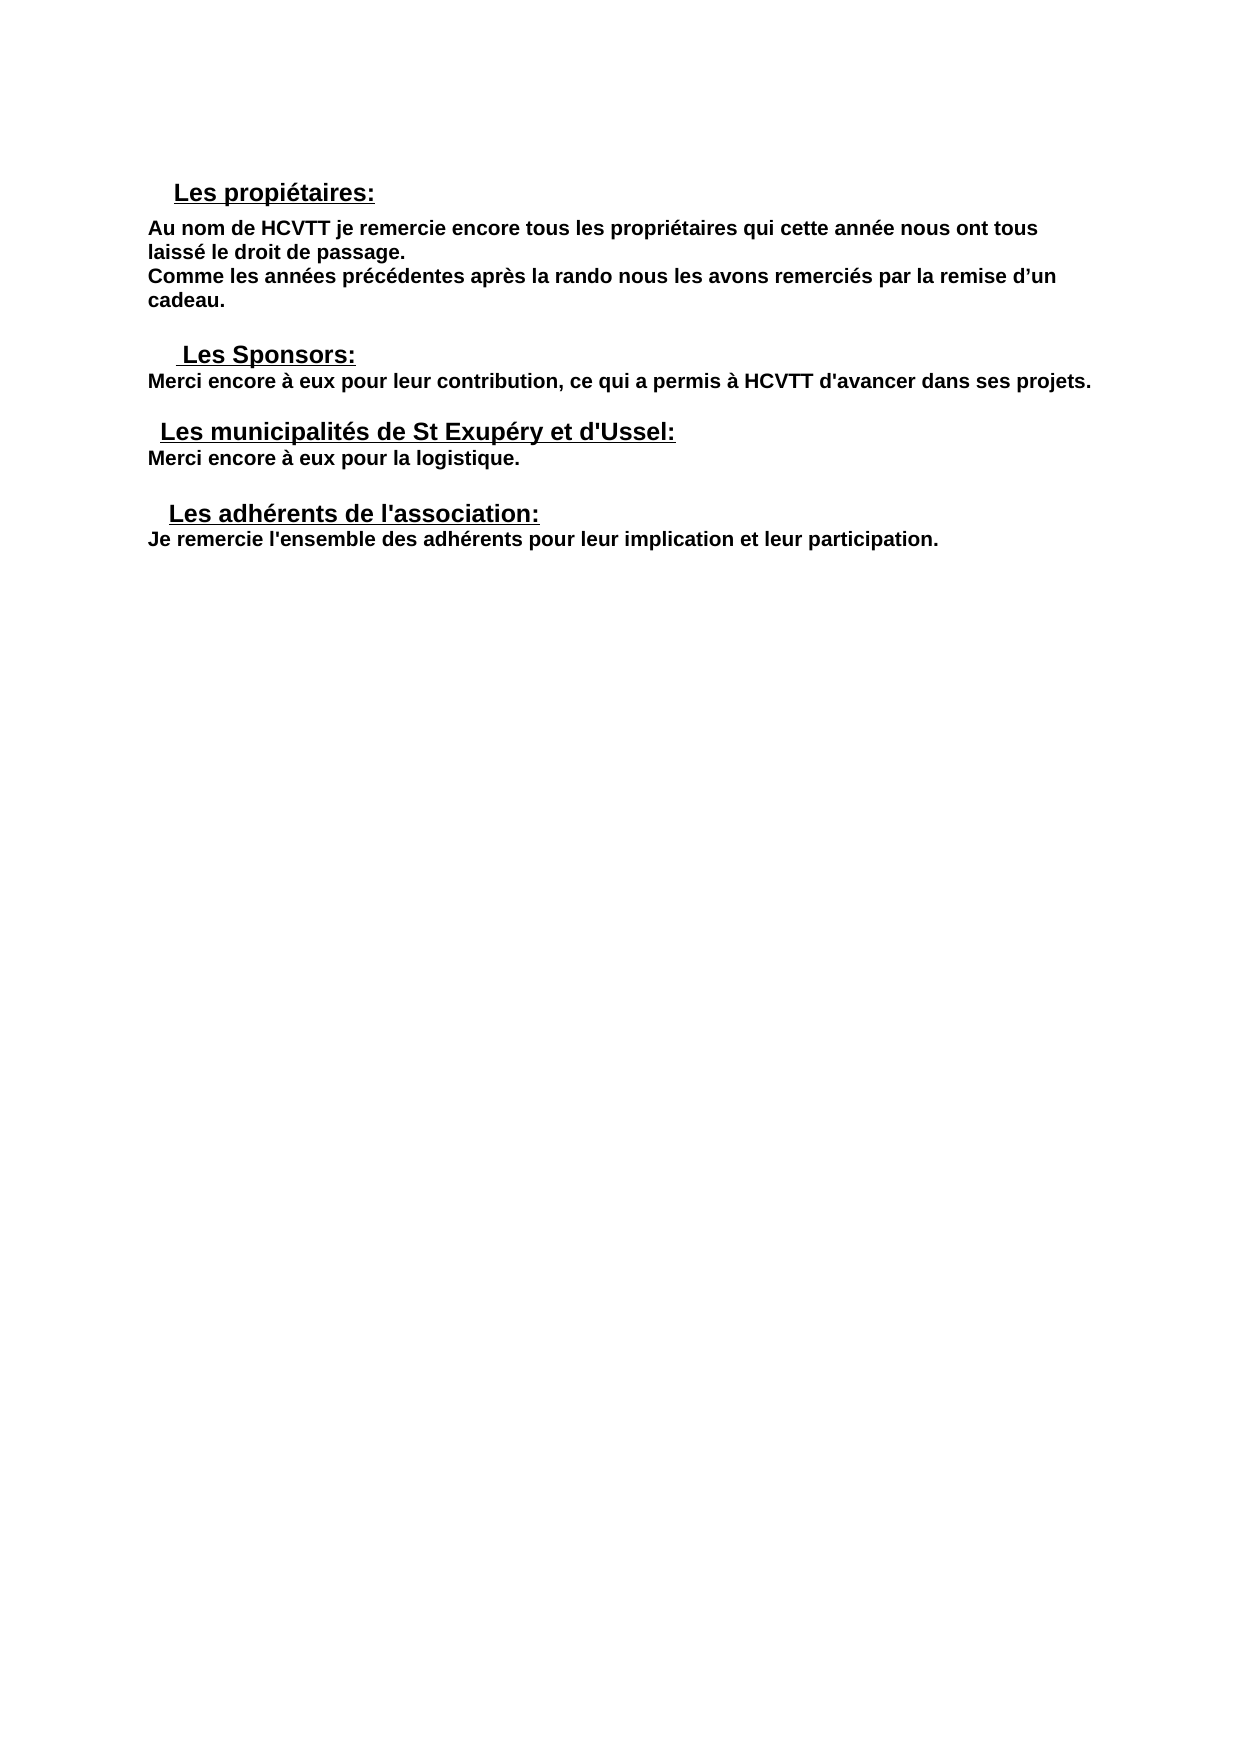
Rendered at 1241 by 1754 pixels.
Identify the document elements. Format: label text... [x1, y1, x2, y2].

text Comme les années précédentes après la rando nous les avons remerciés par la remise d’un cadeau. [148, 264, 1093, 312]
text Les propiétaires: [148, 148, 1093, 216]
text Au nom de HCVTT je remercie encore tous les propriétaires qui cette année nous ont tous laissé le droit de passage. [148, 216, 1093, 264]
text Les adhérents de l'association: [148, 498, 1093, 527]
text Les Sponsors: [148, 340, 1093, 369]
text Je remercie l'ensemble des adhérents pour leur implication et leur participation. [148, 527, 1093, 551]
text Merci encore à eux pour la logistique. [148, 446, 1093, 470]
text Merci encore à eux pour leur contribution, ce qui a permis à HCVTT d'avancer dans ses projets. [148, 369, 1093, 393]
text Les municipalités de St Exupéry et d'Ussel: [148, 417, 1093, 446]
